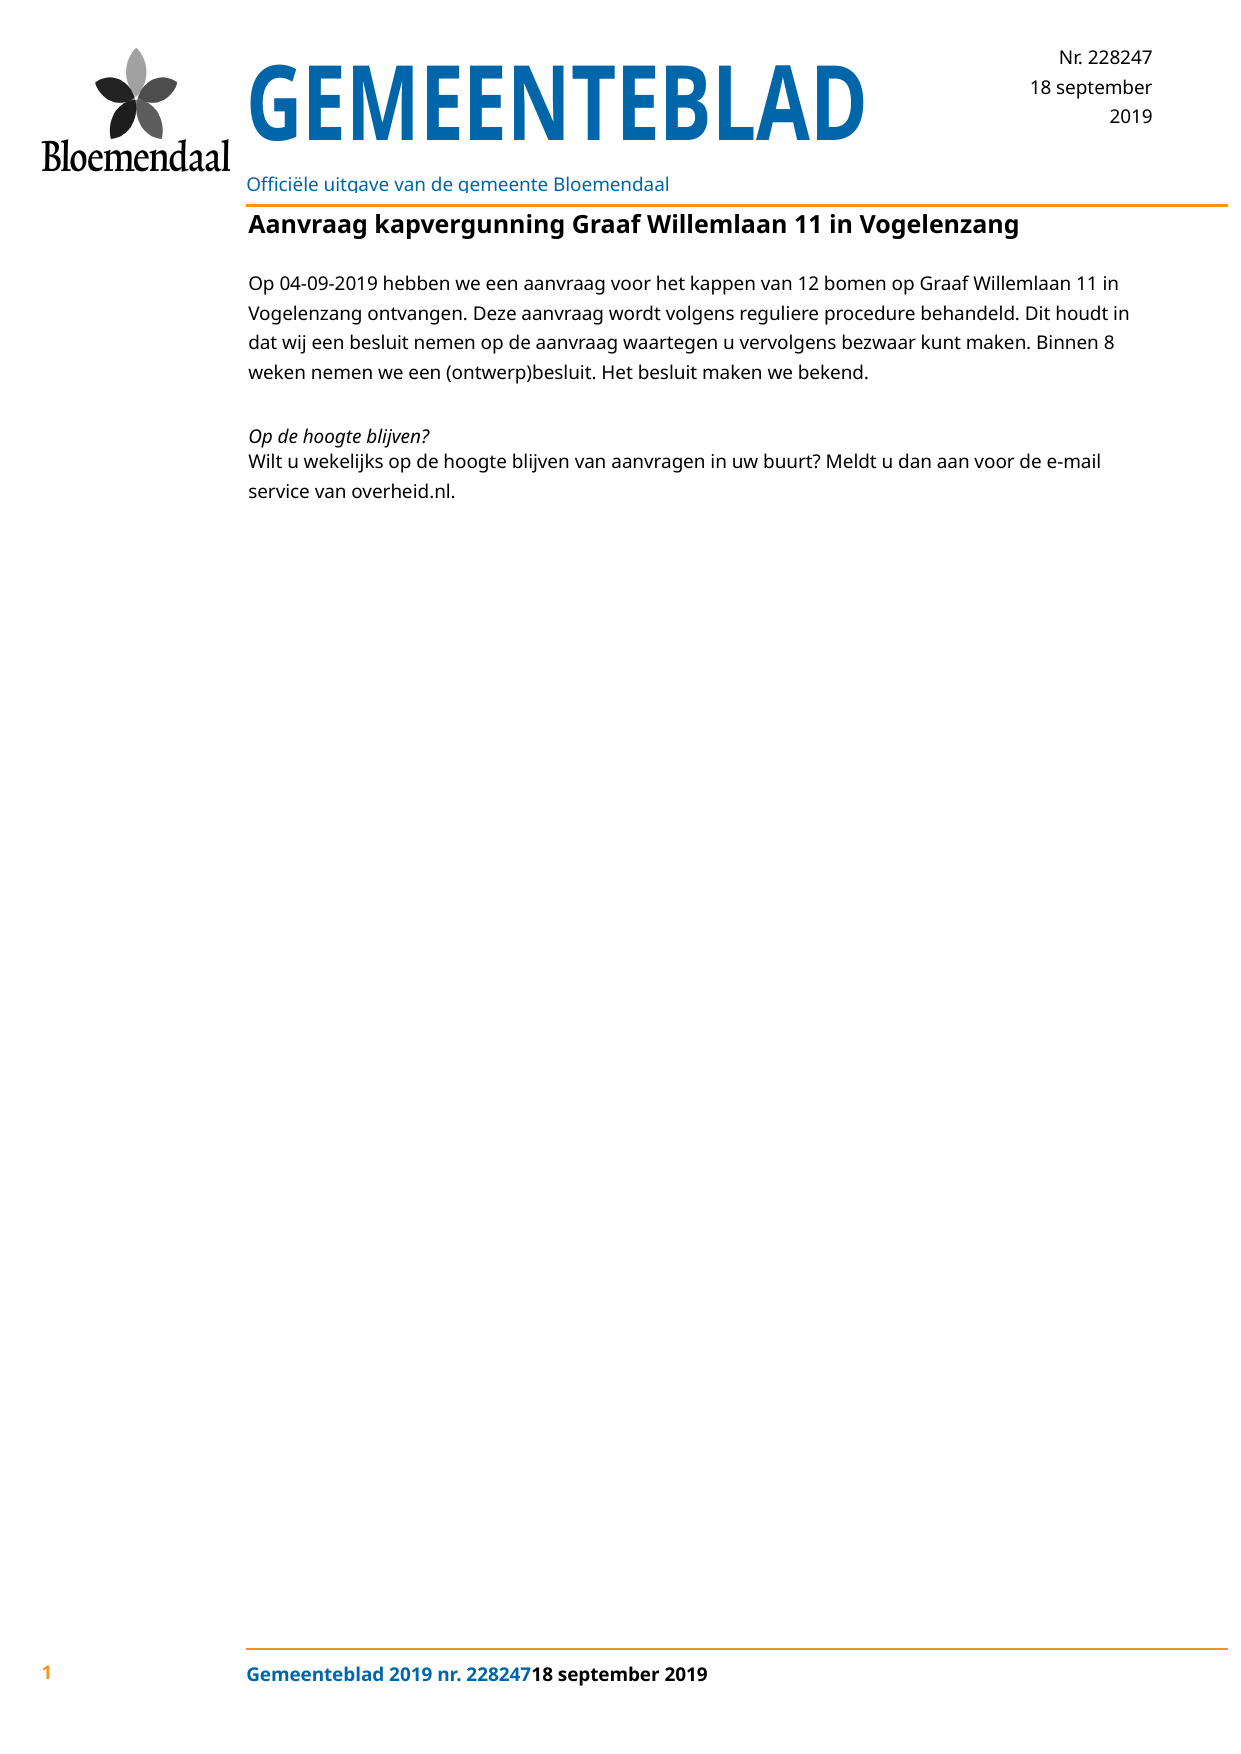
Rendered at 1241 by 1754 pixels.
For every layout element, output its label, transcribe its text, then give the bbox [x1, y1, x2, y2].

text Wilt u wekelijks op de hoogte blijven van aanvragen in uw buurt? Meldt u dan aan voor de e-mail service van overheid.nl. [248, 449, 1152, 504]
text Op 04-09-2019 hebben we een aanvraag voor het kappen van 12 bomen op Graaf Willemlaan 11 in Vogelenzang ontvangen. Deze aanvraag wordt volgens reguliere procedure behandeld. Dit houdt in dat wij een besluit nemen op de aanvraag waartegen u vervolgens bezwaar kunt maken. Binnen 8 weken nemen we een (ontwerp)besluit. Het besluit maken we bekend. [248, 270, 1152, 385]
text Op de hoogte blijven? [248, 423, 1152, 449]
picture [41, 47, 231, 172]
text Aanvraag kapvergunning Graaf Willemlaan 11 in Vogelenzang [248, 207, 1152, 241]
